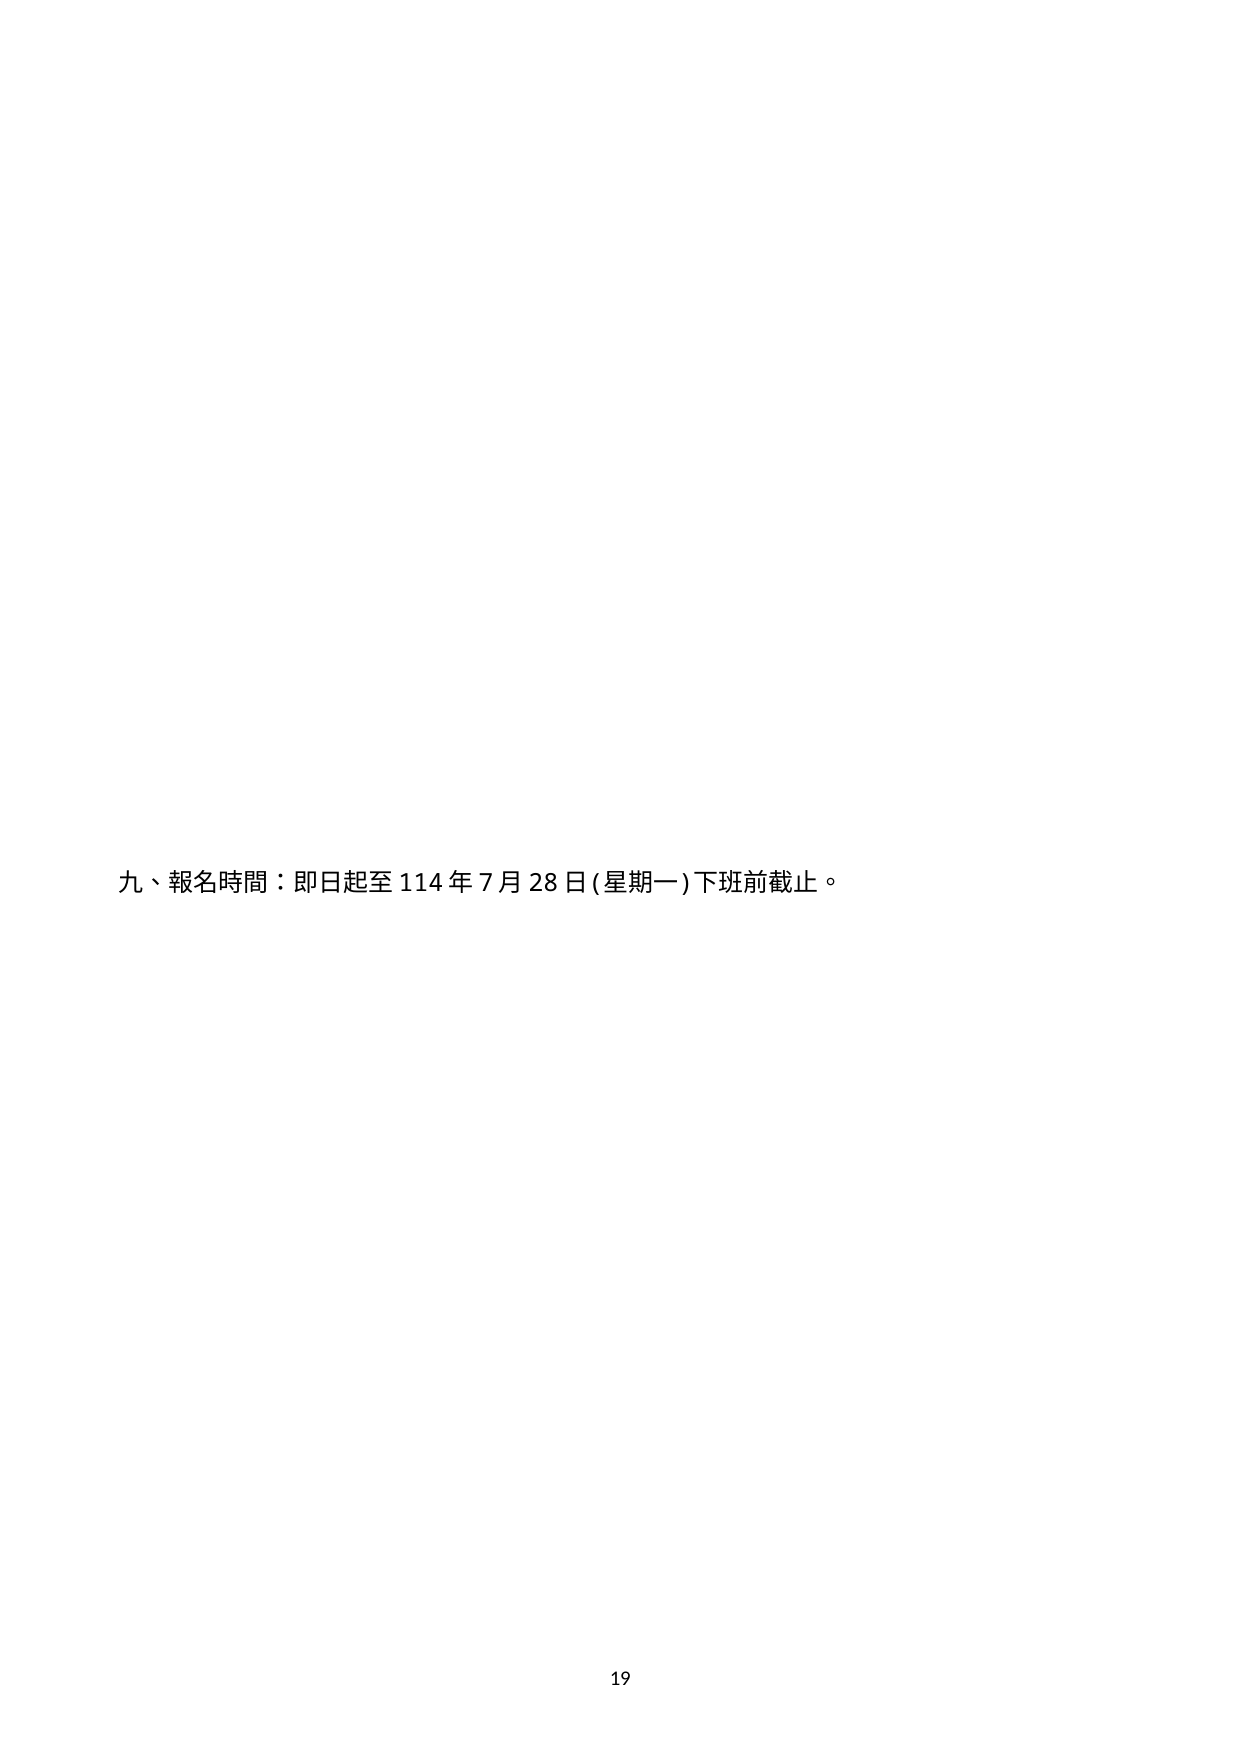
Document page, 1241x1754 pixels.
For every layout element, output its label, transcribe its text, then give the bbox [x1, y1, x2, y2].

text 九、報名時間：即日起至114年7月28日(星期一)下班前截止。 [118, 839, 1122, 901]
